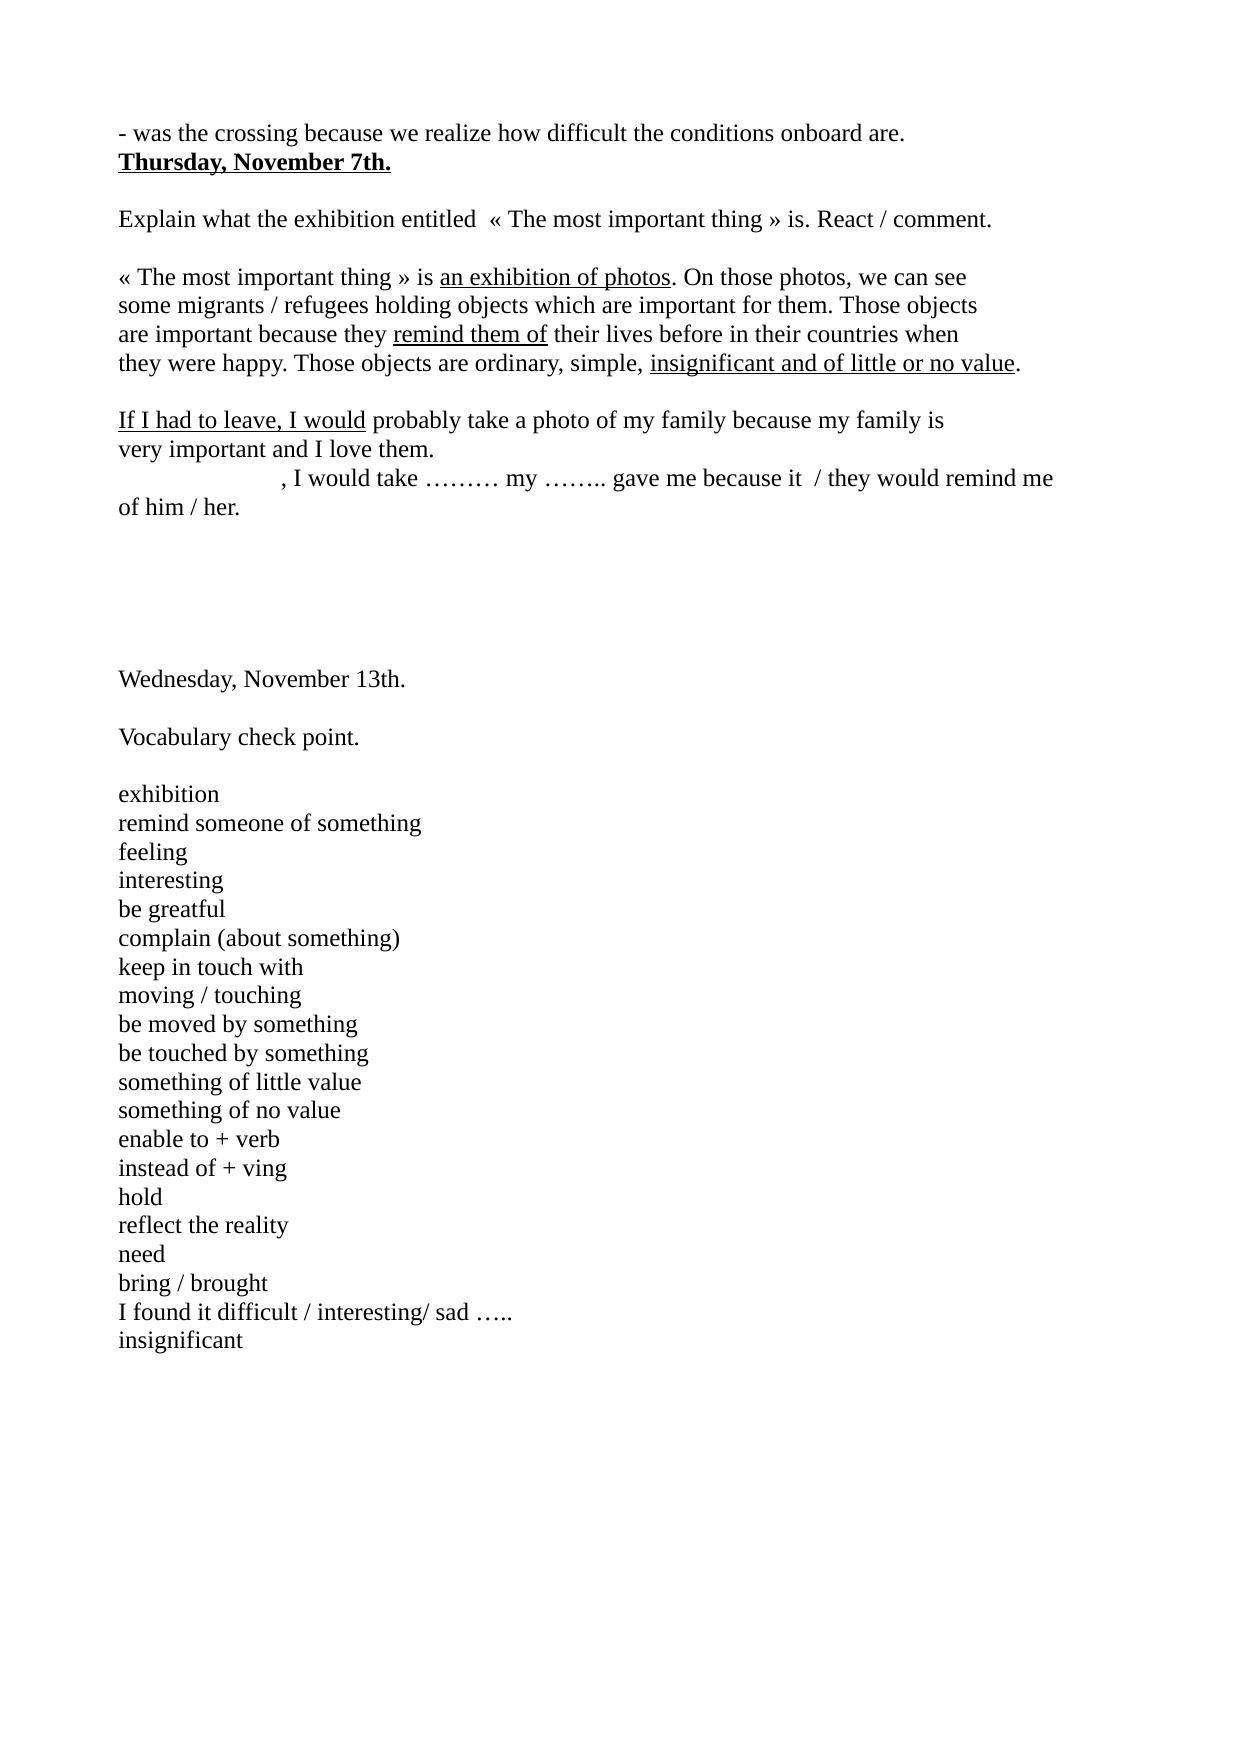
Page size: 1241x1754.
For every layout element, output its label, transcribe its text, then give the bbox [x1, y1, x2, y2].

text If I had to leave, I would probably take a photo of my family because my family is [118, 406, 1122, 434]
text Explain what the exhibition entitled « The most important thing » is. React / comment. [118, 204, 1122, 233]
text complain (about something) [118, 923, 1122, 952]
text Vocabulary check point. [118, 722, 1122, 751]
text Thursday, November 7th. [118, 147, 1122, 176]
text they were happy. Those objects are ordinary, simple, insignificant and of little or no value. [118, 348, 1122, 377]
text feeling [118, 837, 1122, 866]
text insignificant [118, 1326, 1122, 1354]
text interesting [118, 866, 1122, 894]
text need [118, 1239, 1122, 1268]
text « The most important thing » is an exhibition of photos. On those photos, we can see [118, 262, 1122, 291]
text Wednesday, November 13th. [118, 664, 1122, 693]
text keep in touch with [118, 952, 1122, 981]
text bring / brought [118, 1268, 1122, 1297]
text reflect the reality [118, 1211, 1122, 1239]
text enable to + verb [118, 1124, 1122, 1153]
text some migrants / refugees holding objects which are important for them. Those objects [118, 291, 1122, 319]
text be greatful [118, 894, 1122, 923]
text be moved by something [118, 1009, 1122, 1038]
text remind someone of something [118, 808, 1122, 837]
text are important because they remind them of their lives before in their countries when [118, 319, 1122, 348]
text exhibition [118, 779, 1122, 808]
text , I would take ……… my …….. gave me because it / they would remind me [118, 463, 1122, 492]
text instead of + ving [118, 1153, 1122, 1182]
text hold [118, 1182, 1122, 1211]
text very important and I love them. [118, 434, 1122, 463]
text something of no value [118, 1096, 1122, 1124]
text moving / touching [118, 981, 1122, 1009]
text - was the crossing because we realize how difficult the conditions onboard are. [118, 118, 1122, 147]
text I found it difficult / interesting/ sad ….. [118, 1297, 1122, 1326]
text be touched by something [118, 1038, 1122, 1067]
text of him / her. [118, 492, 1122, 521]
text something of little value [118, 1067, 1122, 1096]
